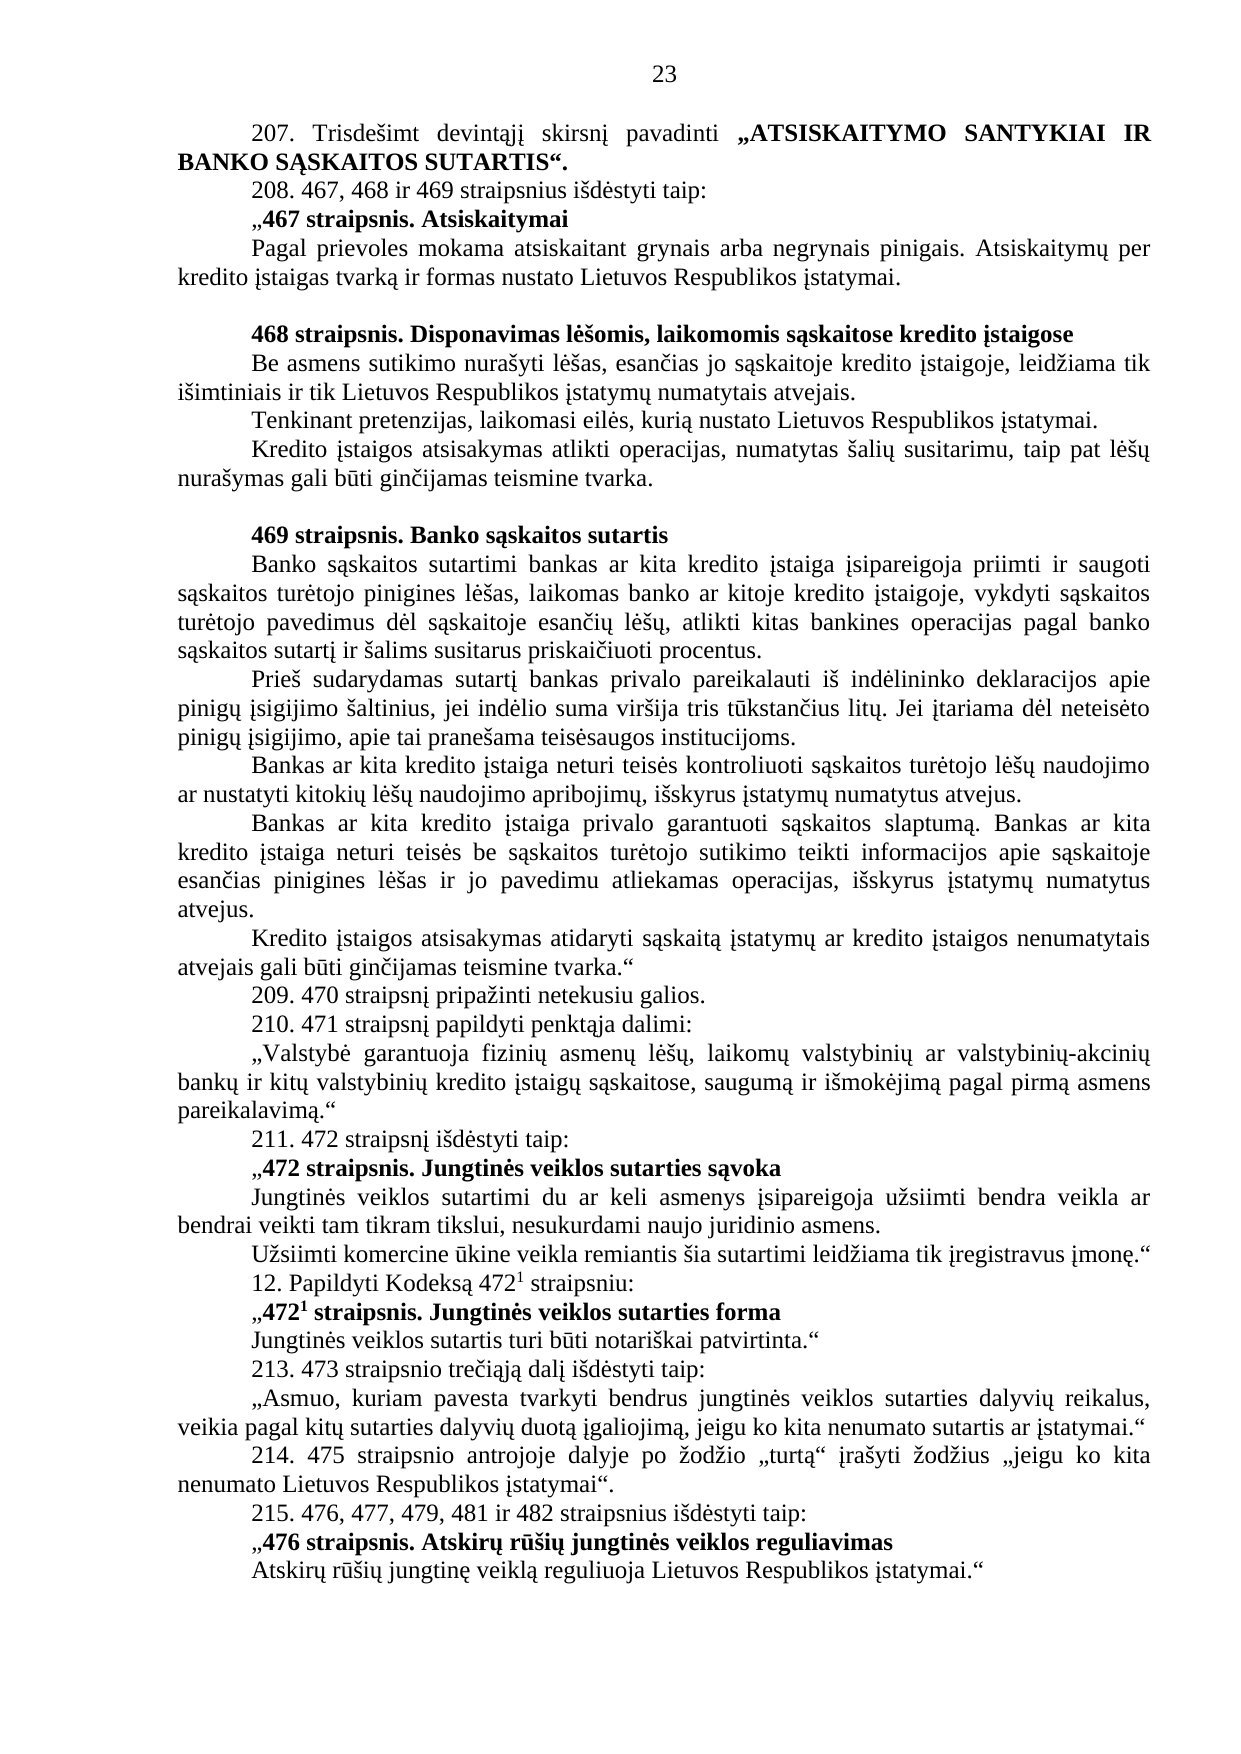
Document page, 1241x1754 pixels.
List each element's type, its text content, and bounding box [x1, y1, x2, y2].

text Banko sąskaitos sutartimi bankas ar kita kredito įstaiga įsipareigoja priimti ir saugoti sąskaitos turėtojo pinigines lėšas, laikomas banko ar kitoje kredito įstaigoje, vykdyti sąskaitos turėtojo pavedimus dėl sąskaitoje esančių lėšų, atlikti kitas bankines operacijas pagal banko sąskaitos sutartį ir šalims susitarus priskaičiuoti procentus. [177, 549, 1152, 664]
text Jungtinės veiklos sutartimi du ar keli asmenys įsipareigoja užsiimti bendra veikla ar bendrai veikti tam tikram tikslui, nesukurdami naujo juridinio asmens. [177, 1182, 1152, 1239]
text 208. 467, 468 ir 469 straipsnius išdėstyti taip: [177, 176, 1152, 204]
text 207. Trisdešimt devintąjį skirsnį pavadinti „ATSISKAITYMO SANTYKIAI IR BANKO SĄSKAITOS SUTARTIS“. [177, 118, 1152, 176]
text 211. 472 straipsnį išdėstyti taip: [177, 1124, 1152, 1153]
text Užsiimti komercine ūkine veikla remiantis šia sutartimi leidžiama tik įregistravus įmonę.“ [177, 1239, 1152, 1268]
text „Valstybė garantuoja fizinių asmenų lėšų, laikomų valstybinių ar valstybinių-akcinių bankų ir kitų valstybinių kredito įstaigų sąskaitose, saugumą ir išmokėjimą pagal pirmą asmens pareikalavimą.“ [177, 1038, 1152, 1124]
text Tenkinant pretenzijas, laikomasi eilės, kurią nustato Lietuvos Respublikos įstatymai. [177, 406, 1152, 434]
text Bankas ar kita kredito įstaiga neturi teisės kontroliuoti sąskaitos turėtojo lėšų naudojimo ar nustatyti kitokių lėšų naudojimo apribojimų, išskyrus įstatymų numatytus atvejus. [177, 751, 1152, 808]
text 12. Papildyti Kodeksą 4721 straipsniu: [177, 1268, 1152, 1297]
text 213. 473 straipsnio trečiąją dalį išdėstyti taip: [177, 1354, 1152, 1383]
text Kredito įstaigos atsisakymas atidaryti sąskaitą įstatymų ar kredito įstaigos nenumatytais atvejais gali būti ginčijamas teismine tvarka.“ [177, 923, 1152, 981]
text 210. 471 straipsnį papildyti penktąja dalimi: [177, 1009, 1152, 1038]
text „472 straipsnis. Jungtinės veiklos sutarties sąvoka [177, 1153, 1152, 1182]
text 468 straipsnis. Disponavimas lėšomis, laikomomis sąskaitose kredito įstaigose [177, 319, 1152, 348]
text Kredito įstaigos atsisakymas atlikti operacijas, numatytas šalių susitarimu, taip pat lėšų nurašymas gali būti ginčijamas teismine tvarka. [177, 434, 1152, 492]
text Prieš sudarydamas sutartį bankas privalo pareikalauti iš indėlininko deklaracijos apie pinigų įsigijimo šaltinius, jei indėlio suma viršija tris tūkstančius litų. Jei įtariama dėl neteisėto pinigų įsigijimo, apie tai pranešama teisėsaugos institucijoms. [177, 664, 1152, 751]
text Pagal prievoles mokama atsiskaitant grynais arba negrynais pinigais. Atsiskaitymų per kredito įstaigas tvarką ir formas nustato Lietuvos Respublikos įstatymai. [177, 233, 1152, 291]
text 214. 475 straipsnio antrojoje dalyje po žodžio „turtą“ įrašyti žodžius „jeigu ko kita nenumato Lietuvos Respublikos įstatymai“. [177, 1441, 1152, 1498]
text „467 straipsnis. Atsiskaitymai [177, 204, 1152, 233]
text 215. 476, 477, 479, 481 ir 482 straipsnius išdėstyti taip: [177, 1498, 1152, 1527]
text 469 straipsnis. Banko sąskaitos sutartis [177, 521, 1152, 549]
text Jungtinės veiklos sutartis turi būti notariškai patvirtinta.“ [177, 1326, 1152, 1354]
text Be asmens sutikimo nurašyti lėšas, esančias jo sąskaitoje kredito įstaigoje, leidžiama tik išimtiniais ir tik Lietuvos Respublikos įstatymų numatytais atvejais. [177, 348, 1152, 406]
text „Asmuo, kuriam pavesta tvarkyti bendrus jungtinės veiklos sutarties dalyvių reikalus, veikia pagal kitų sutarties dalyvių duotą įgaliojimą, jeigu ko kita nenumato sutartis ar įstatymai.“ [177, 1383, 1152, 1441]
text „476 straipsnis. Atskirų rūšių jungtinės veiklos reguliavimas [177, 1527, 1152, 1556]
text Bankas ar kita kredito įstaiga privalo garantuoti sąskaitos slaptumą. Bankas ar kita kredito įstaiga neturi teisės be sąskaitos turėtojo sutikimo teikti informacijos apie sąskaitoje esančias pinigines lėšas ir jo pavedimu atliekamas operacijas, išskyrus įstatymų numatytus atvejus. [177, 808, 1152, 923]
text 209. 470 straipsnį pripažinti netekusiu galios. [177, 981, 1152, 1009]
text „4721 straipsnis. Jungtinės veiklos sutarties forma [177, 1297, 1152, 1326]
text Atskirų rūšių jungtinę veiklą reguliuoja Lietuvos Respublikos įstatymai.“ [177, 1556, 1152, 1584]
